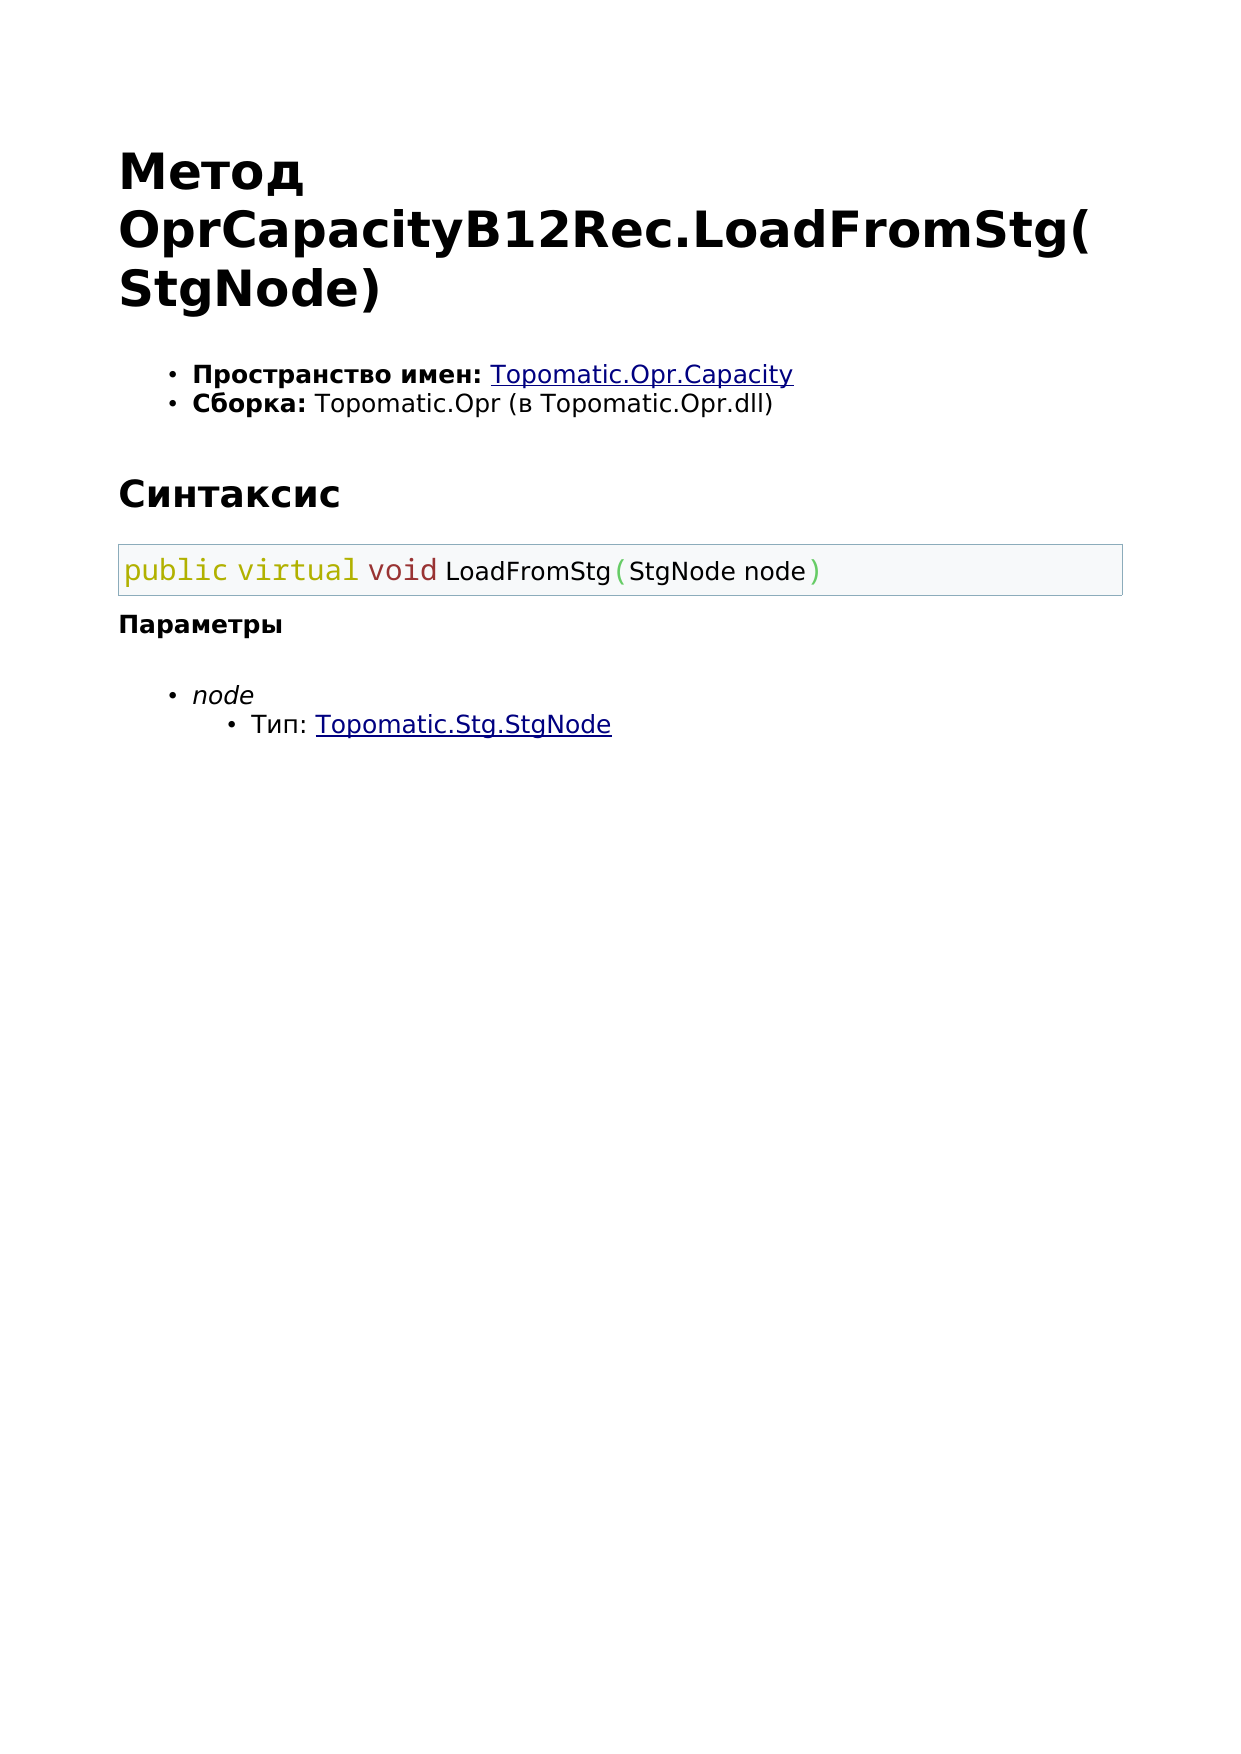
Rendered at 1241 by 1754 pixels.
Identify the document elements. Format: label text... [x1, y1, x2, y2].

subtitle Синтаксис [118, 473, 1122, 516]
list Сборка: Topomatic.Opr (в Topomatic.Opr.dll) [177, 389, 1122, 418]
list Тип: Topomatic.Stg.StgNode [236, 710, 1122, 739]
list Пространство имен: Topomatic.Opr.Capacity [177, 360, 1122, 389]
text Параметры [118, 610, 1122, 639]
list node [177, 681, 1122, 710]
table_header public virtual void LoadFromStg(StgNode node) [119, 545, 1122, 595]
subtitle Метод OprCapacityB12Rec.LoadFromStg(StgNode) [118, 143, 1122, 318]
